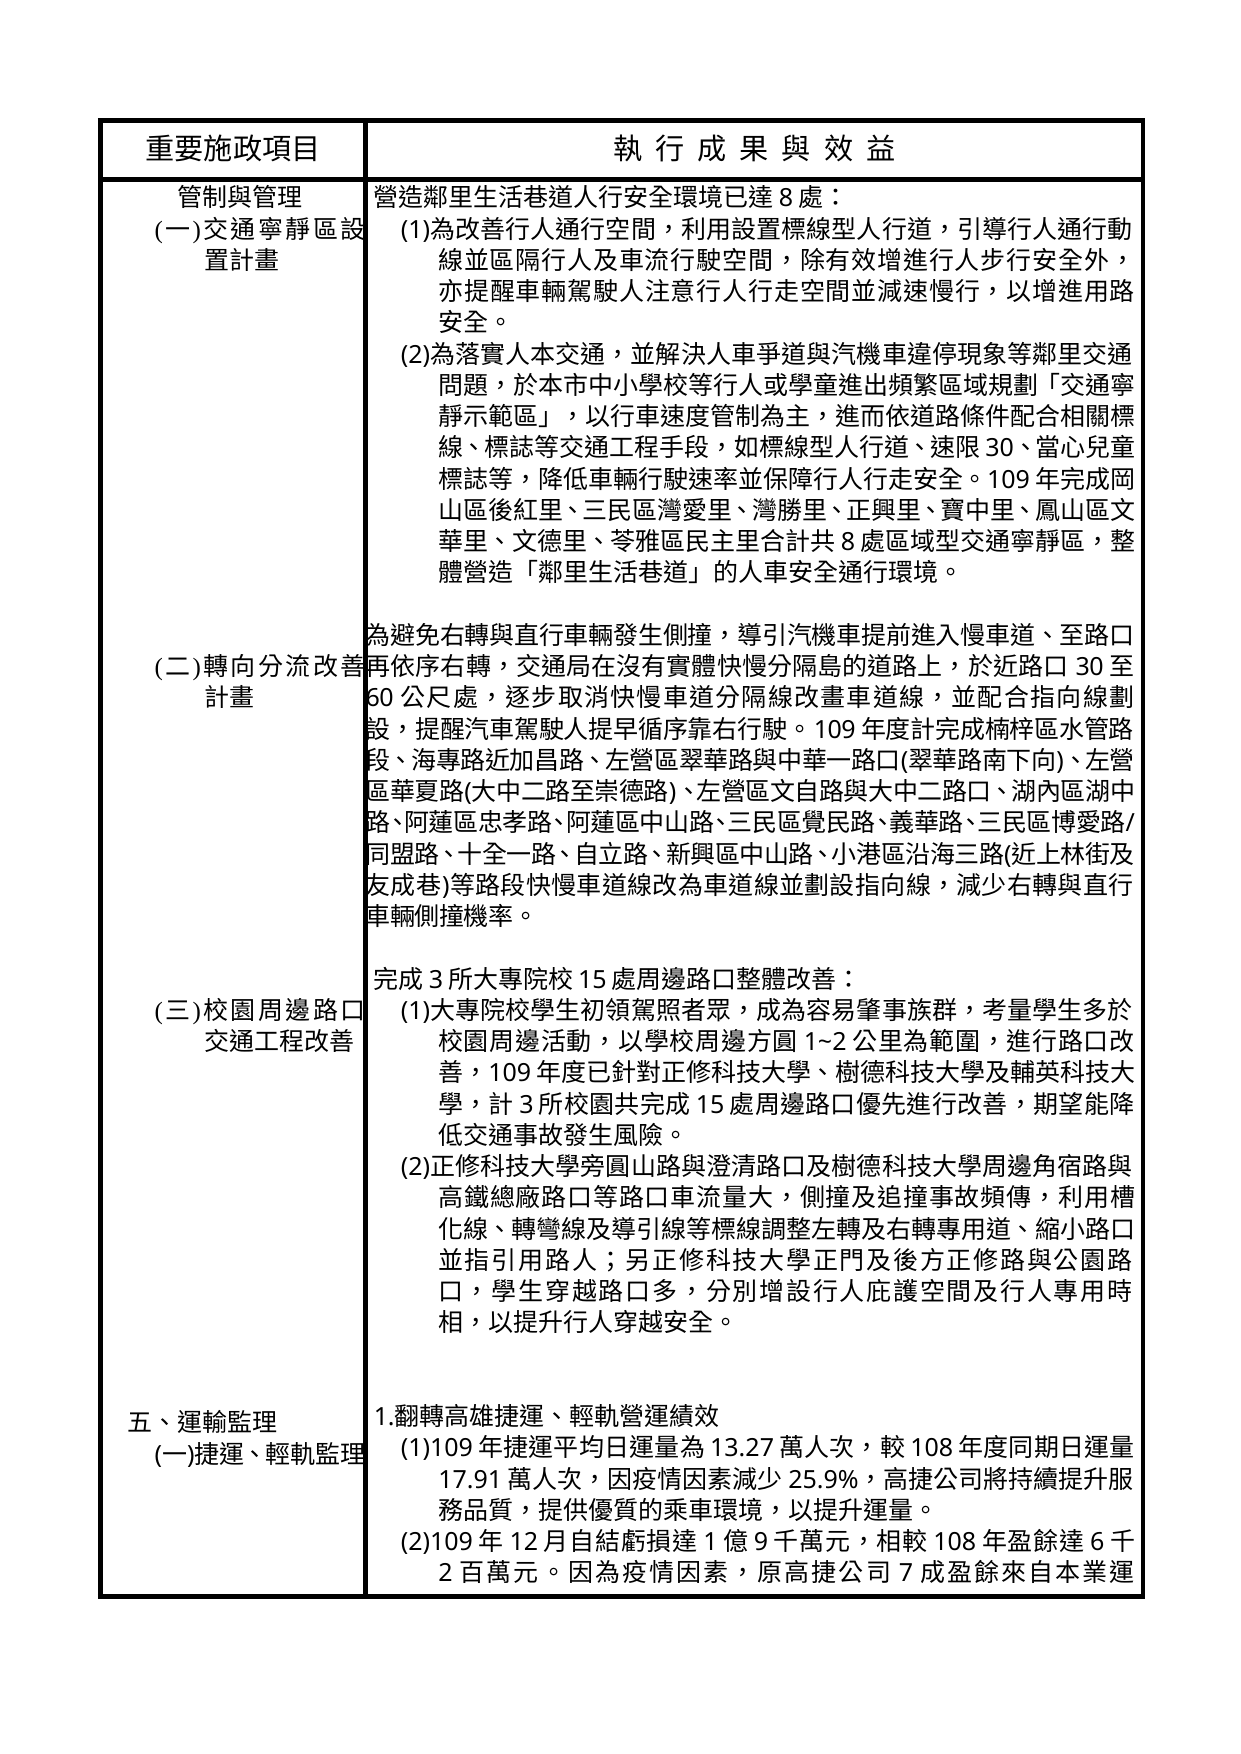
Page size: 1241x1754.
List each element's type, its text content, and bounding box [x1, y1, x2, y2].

table_cell 營造鄰里生活巷道人行安全環境已達8處： (1)為改善行人通行空間，利用設置標線型人行道，引導行人通行動線並區隔行人及車流行駛空間，除有效增進行人步行安全外，亦提醒車輛駕駛人注意行人行走空間並減速慢行，以增進用路安全。 (2)為落實人本交通，並解決人車爭道與汽機車違停現象等鄰里交通問題，於本市中小學校等行人或學童進出頻繁區域規劃「交通寧靜示範區」，以行車速度管制為主，進而依道路條件配合相關標線、標誌等交通工程手段，如標線型人行道、速限30、當心兒童標誌等，降低車輛行駛速率並保障行人行走安全。109年完成岡山區後紅里、三民區灣愛里、灣勝里、正興里、寶中里、鳳山區文華里、文德里、苓雅區民主里合計共8處區域型交通寧靜區，整體營造「鄰里生活巷道」的人車安全通行環境。 為避免右轉與直行車輛發生側撞，導引汽機車提前進入慢車道、至路口再依序右轉，交通局在沒有實體快慢分隔島的道路上，於近路口30至60公尺處，逐步取消快慢車道分隔線改畫車道線，並配合指向線劃設，提醒汽車駕駛人提早循序靠右行駛。109年度計完成楠梓區水管路段、海專路近加昌路、左營區翠華路與中華一路口(翠華路南下向)、左營區華夏路(大中二路至崇德路)、左營區文自路與大中二路口、湖內區湖中路、阿蓮區忠孝路、阿蓮區中山路、三民區覺民路、義華路、三民區博愛路/ 同盟路、十全一路、自立路、新興區中山路、小港區沿海三路(近上林街及友成巷)等路段快慢車道線改為車道線並劃設指向線，減少右轉與直行車輛側撞機率。 完成3所大專院校15處周邊路口整體改善： (1)大專院校學生初領駕照者眾，成為容易肇事族群，考量學生多於校園周邊活動，以學校周邊方圓1~2公里為範圍，進行路口改善，109年度已針對正修科技大學、樹德科技大學及輔英科技大學，計3所校園共完成15處周邊路口優先進行改善，期望能降低交通事故發生風險。 (2)正修科技大學旁圓山路與澄清路口及樹德科技大學周邊角宿路與高鐵總廠路口等路口車流量大，側撞及追撞事故頻傳，利用槽化線、轉彎線及導引線等標線調整左轉及右轉專用道、縮小路口並指引用路人；另正修科技大學正門及後方正修路與公園路口，學生穿越路口多，分別增設行人庇護空間及行人專用時相，以提升行人穿越安全。 1.翻轉高雄捷運、輕軌營運績效 (1)109年捷運平均日運量為13.27萬人次，較108年度同期日運量17.91萬人次，因疫情因素減少25.9%，高捷公司將持續提升服務品質，提供優質的乘車環境，以提升運量。 (2)109年12月自結虧損達1億9千萬元，相較108年盈餘達6千2百萬元。因為疫情因素，原高捷公司7成盈餘來自本業運 [368, 182, 1141, 1594]
table_header 重要施政項目 [103, 123, 363, 177]
table_header 執 行 成 果 與 效 益 [368, 123, 1141, 177]
table_cell 管制與管理 (一)交通寧靜區設置計畫 (二)轉向分流改善計畫 (三)校園周邊路口交通工程改善 五、運輸監理 (一)捷運、輕軌監理 [103, 182, 363, 1594]
